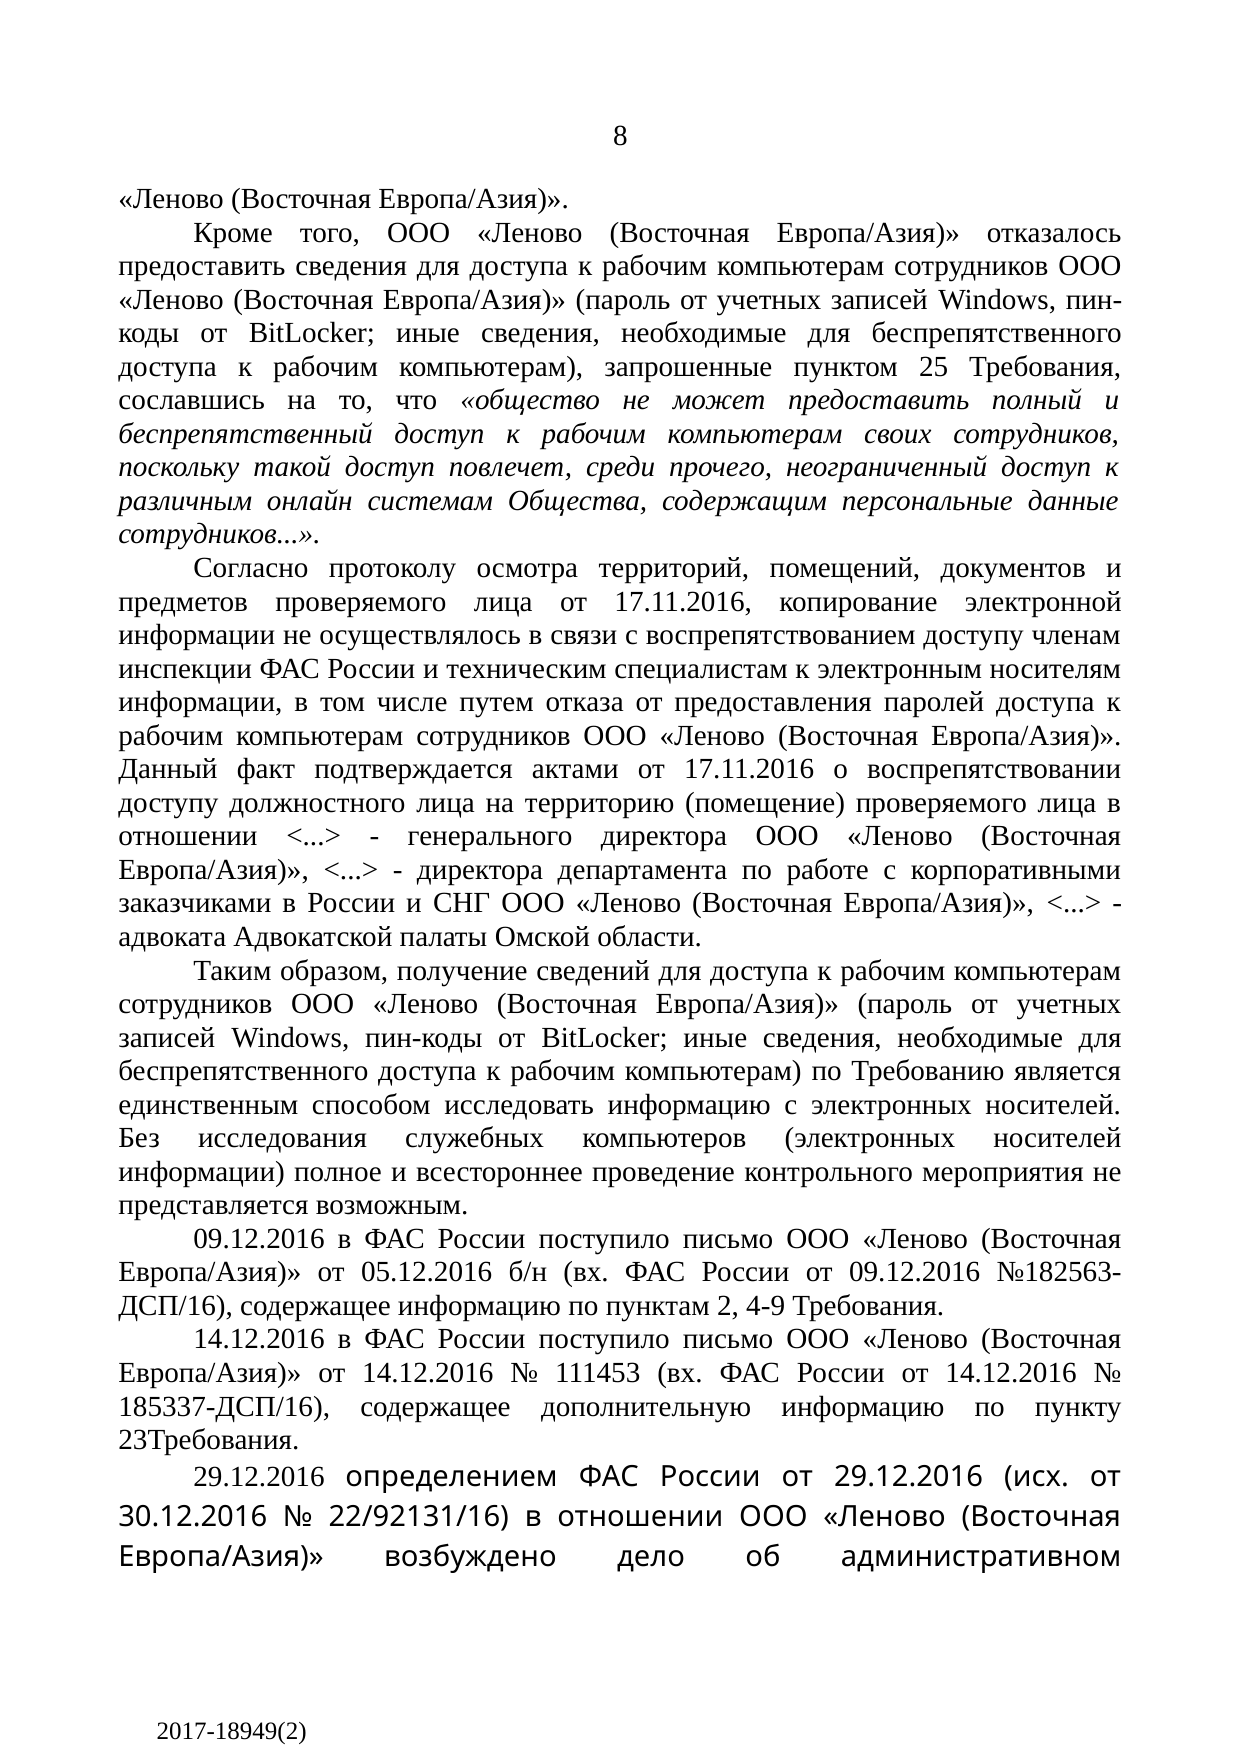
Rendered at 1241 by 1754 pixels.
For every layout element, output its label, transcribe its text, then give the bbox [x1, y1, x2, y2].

text Кроме того, ООО «Леново (Восточная Европа/Азия)» отказалось предоставить сведения для доступа к рабочим компьютерам сотрудников ООО «Леново (Восточная Европа/Азия)» (пароль от учетных записей Windows, пин-коды от BitLocker; иные сведения, необходимые для беспрепятственного доступа к рабочим компьютерам), запрошенные пунктом 25 Требования, сославшись на то, что «общество не может предоставить полный и беспрепятственный доступ к рабочим компьютерам своих сотрудников, поскольку такой доступ повлечет, среди прочего, неограниченный доступ к различным онлайн системам Общества, содержащим персональные данные сотрудников...». [118, 215, 1122, 550]
text «Леново (Восточная Европа/Азия)». [118, 181, 1122, 215]
text 09.12.2016 в ФАС России поступило письмо ООО «Леново (Восточная Европа/Азия)» от 05.12.2016 б/н (вх. ФАС России от 09.12.2016 №182563-ДСП/16), содержащее информацию по пунктам 2, 4-9 Требования. [118, 1221, 1122, 1322]
text 14.12.2016 в ФАС России поступило письмо ООО «Леново (Восточная Европа/Азия)» от 14.12.2016 № 111453 (вх. ФАС России от 14.12.2016 № 185337-ДСП/16), содержащее дополнительную информацию по пункту 23Требования. [118, 1322, 1122, 1456]
text Таким образом, получение сведений для доступа к рабочим компьютерам сотрудников ООО «Леново (Восточная Европа/Азия)» (пароль от учетных записей Windows, пин-коды от BitLocker; иные сведения, необходимые для беспрепятственного доступа к рабочим компьютерам) по Требованию является единственным способом исследовать информацию с электронных носителей. Без исследования служебных компьютеров (электронных носителей информации) полное и всестороннее проведение контрольного мероприятия не представляется возможным. [118, 953, 1122, 1221]
text 29.12.2016 определением ФАС России от 29.12.2016 (исх. от 30.12.2016 № 22/92131/16) в отношении ООО «Леново (Восточная Европа/Азия)» возбуждено дело об административном [118, 1456, 1122, 1575]
text Согласно протоколу осмотра территорий, помещений, документов и предметов проверяемого лица от 17.11.2016, копирование электронной информации не осуществлялось в связи с воспрепятствованием доступу членам инспекции ФАС России и техническим специалистам к электронным носителям информации, в том числе путем отказа от предоставления паролей доступа к рабочим компьютерам сотрудников ООО «Леново (Восточная Европа/Азия)». Данный факт подтверждается актами от 17.11.2016 о воспрепятствовании доступу должностного лица на территорию (помещение) проверяемого лица в отношении <...> - генерального директора ООО «Леново (Восточная Европа/Азия)», <...> - директора департамента по работе с корпоративными заказчиками в России и СНГ ООО «Леново (Восточная Европа/Азия)», <...> - адвоката Адвокатской палаты Омской области. [118, 550, 1122, 953]
